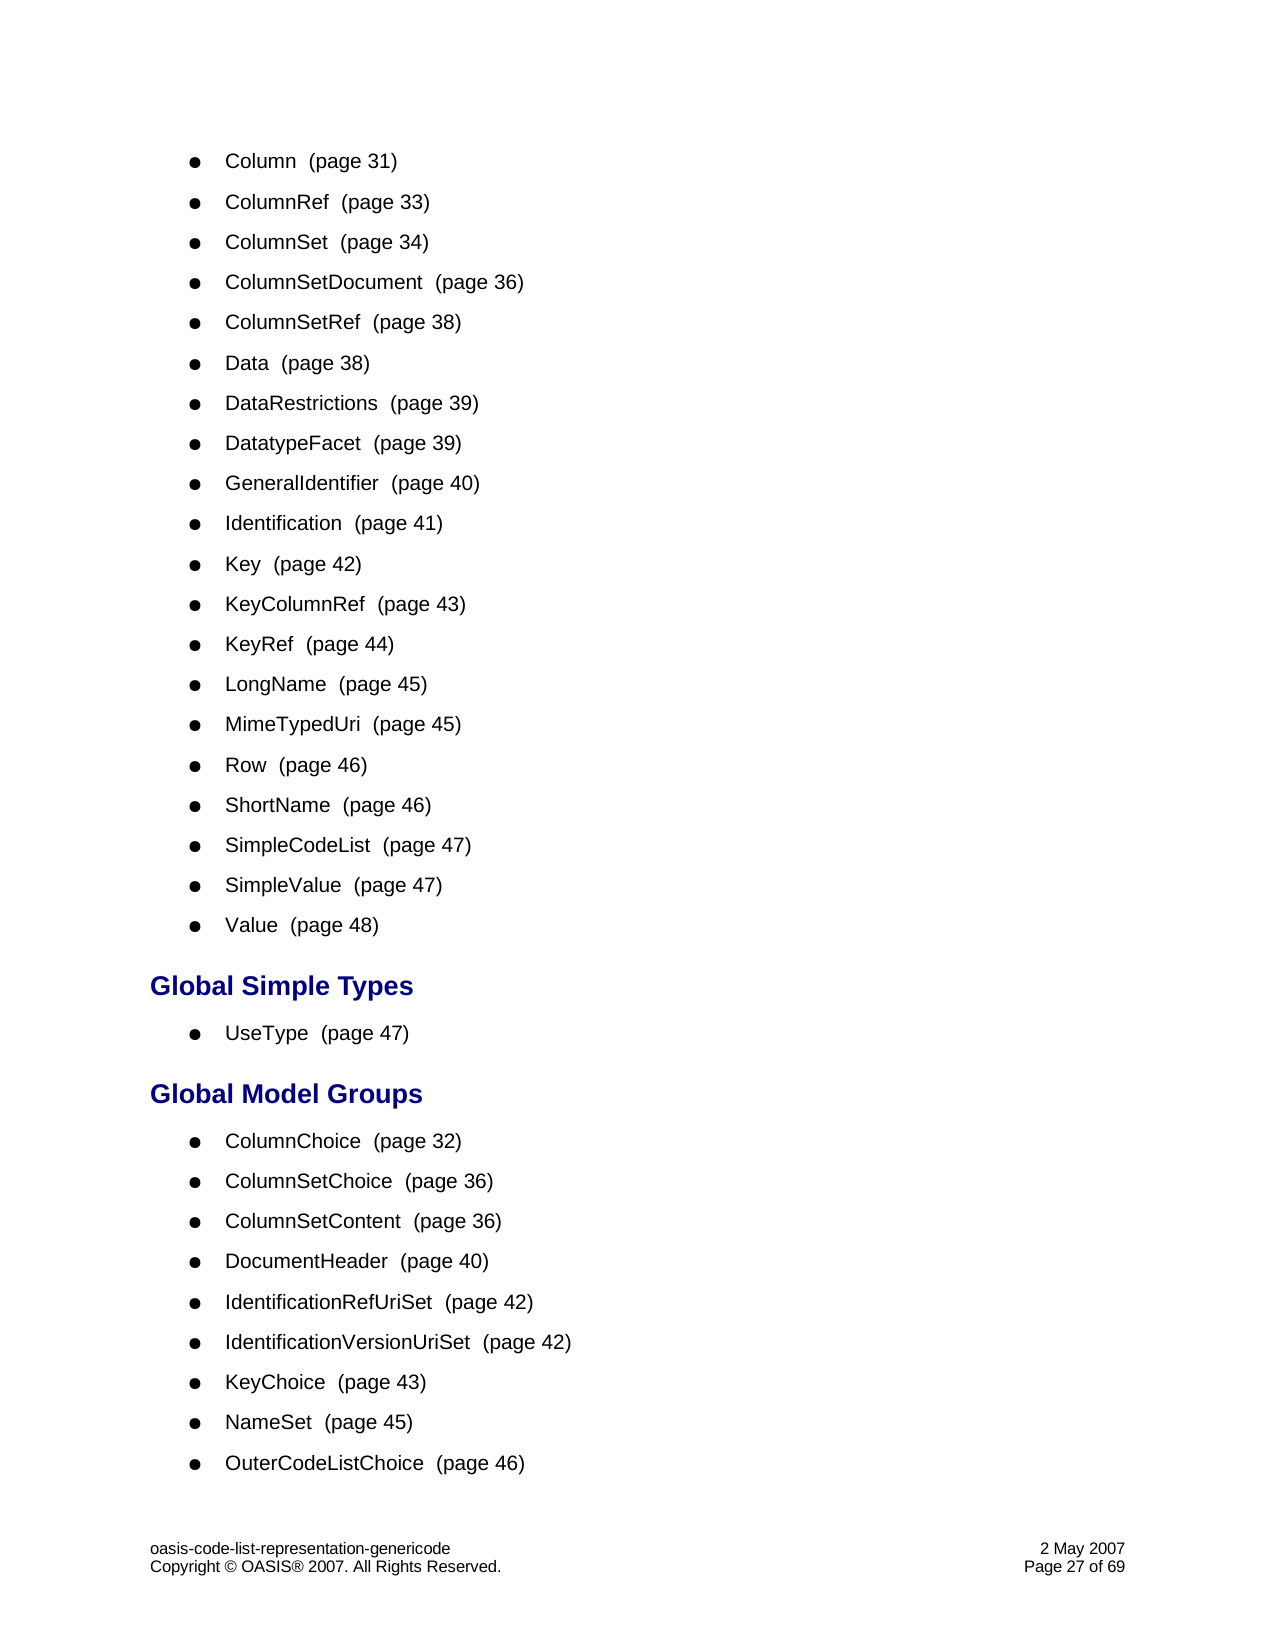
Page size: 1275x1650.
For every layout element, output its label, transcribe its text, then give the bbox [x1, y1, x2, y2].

list Key (page 43) [187, 552, 1125, 576]
list ColumnSetContent (page 36) [187, 1210, 1125, 1233]
list ColumnChoice (page 32) [187, 1129, 1125, 1153]
list UseType (page 48) [187, 1022, 1125, 1045]
subtitle Global Simple Types [150, 971, 1125, 1001]
list KeyRef (page 44) [187, 632, 1125, 656]
list ShortName (page 47) [187, 793, 1125, 817]
list IdentificationRefUriSet (page 42) [187, 1290, 1125, 1314]
subtitle Global Model Groups [150, 1078, 1125, 1108]
list SimpleCodeList (page 47) [187, 833, 1125, 857]
list ColumnSetRef (page 38) [187, 311, 1125, 334]
list OuterCodeListChoice (page 46) [187, 1451, 1125, 1474]
list DatatypeFacet (page 40) [187, 431, 1125, 455]
list ColumnRef (page 33) [187, 190, 1125, 214]
list KeyColumnRef (page 44) [187, 592, 1125, 616]
list DataRestrictions (page 39) [187, 391, 1125, 415]
list NameSet (page 45) [187, 1411, 1125, 1434]
list Value (page 48) [187, 914, 1125, 937]
list ColumnSetDocument (page 36) [187, 271, 1125, 294]
list IdentificationVersionUriSet (page 42) [187, 1330, 1125, 1354]
list LongName (page 45) [187, 673, 1125, 696]
list Identification (page 41) [187, 512, 1125, 535]
list Row (page 46) [187, 753, 1125, 777]
list DocumentHeader (page 40) [187, 1250, 1125, 1273]
list ColumnSetChoice (page 36) [187, 1169, 1125, 1193]
list GeneralIdentifier (page 41) [187, 472, 1125, 495]
list ColumnSet (page 34) [187, 230, 1125, 254]
list Column (page 31) [187, 150, 1125, 173]
list SimpleValue (page 48) [187, 874, 1125, 897]
list KeyChoice (page 44) [187, 1371, 1125, 1394]
list MimeTypedUri (page 45) [187, 713, 1125, 736]
list Data (page 39) [187, 351, 1125, 374]
